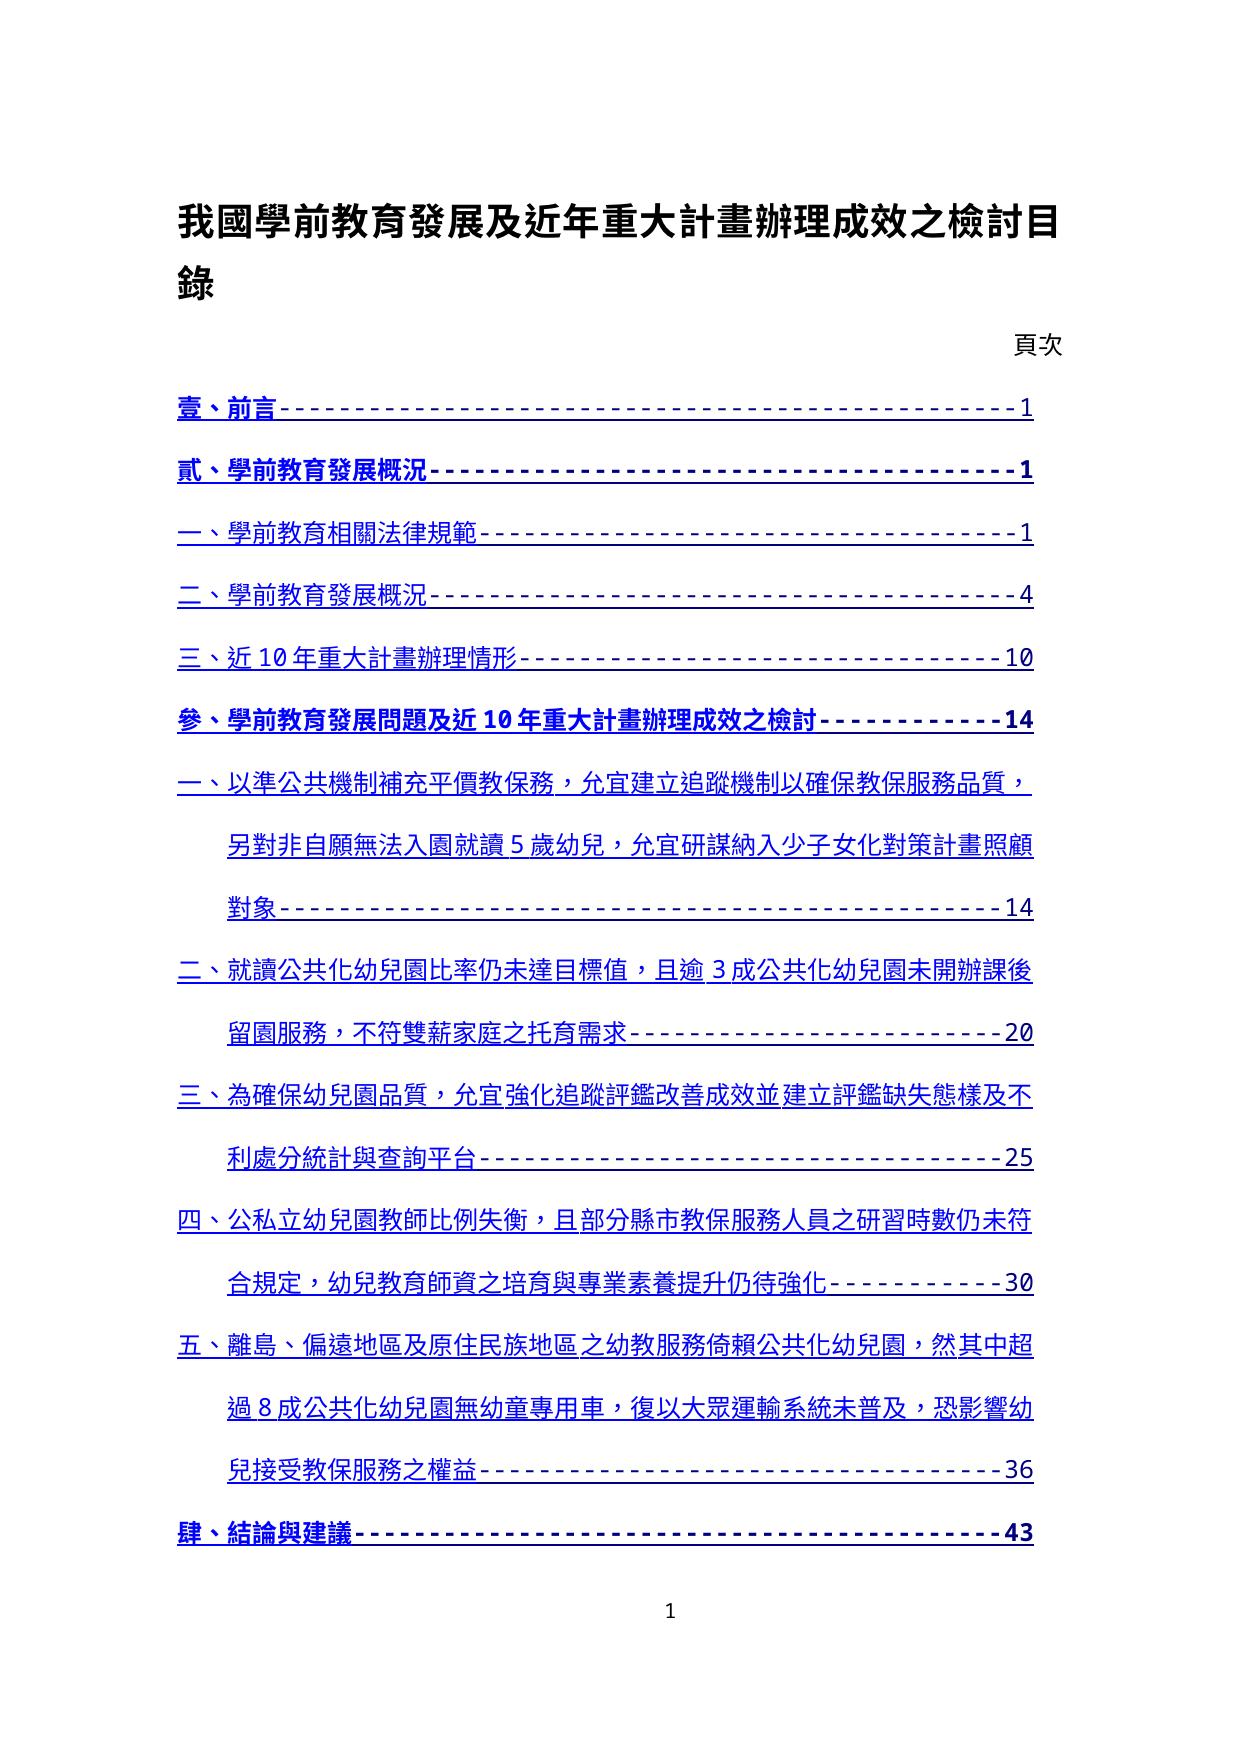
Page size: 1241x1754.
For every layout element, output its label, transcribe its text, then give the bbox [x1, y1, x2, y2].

text 我國學前教育發展及近年重大計畫辦理成效之檢討目錄 [177, 177, 1063, 302]
text 頁次 [177, 302, 1063, 365]
text [177, 671, 1034, 677]
text 五、離島、偏遠地區及原住民族地區之幼教服務倚賴公共化幼兒園，然其中超過8成公共化幼兒園無幼童專用車，復以大眾運輸系統未普及，恐影響幼兒接受教保服務之權益 36 [177, 1302, 1034, 1490]
text 壹、前言 1 [177, 365, 1034, 419]
text 二、學前教育發展概況 4 [177, 552, 1034, 607]
text [177, 546, 1034, 552]
text 肆、結論與建議 43 [177, 1490, 1034, 1544]
text [177, 484, 1034, 490]
text [177, 421, 1034, 427]
text 貳、學前教育發展概況 1 [177, 427, 1034, 482]
text [177, 609, 1034, 615]
text 三、為確保幼兒園品質，允宜強化追蹤評鑑改善成效並建立評鑑缺失態樣及不利處分統計與查詢平台 25 [177, 1052, 1034, 1177]
text [177, 1546, 1034, 1552]
text 一、學前教育相關法律規範 1 [177, 490, 1034, 544]
text 四、公私立幼兒園教師比例失衡，且部分縣市教保服務人員之研習時數仍未符合規定，幼兒教育師資之培育與專業素養提升仍待強化 30 [177, 1177, 1034, 1302]
text 三、近10年重大計畫辦理情形 10 [177, 615, 1034, 669]
text 二、就讀公共化幼兒園比率仍未達目標值，且逾3成公共化幼兒園未開辦課後留園服務，不符雙薪家庭之托育需求 20 [177, 927, 1034, 1052]
text [177, 734, 1034, 740]
text 一、以準公共機制補充平價教保務，允宜建立追蹤機制以確保教保服務品質，另對非自願無法入園就讀5歲幼兒，允宜研謀納入少子女化對策計畫照顧對象 14 [177, 740, 1034, 927]
text 參、學前教育發展問題及近10年重大計畫辦理成效之檢討 14 [177, 677, 1034, 732]
